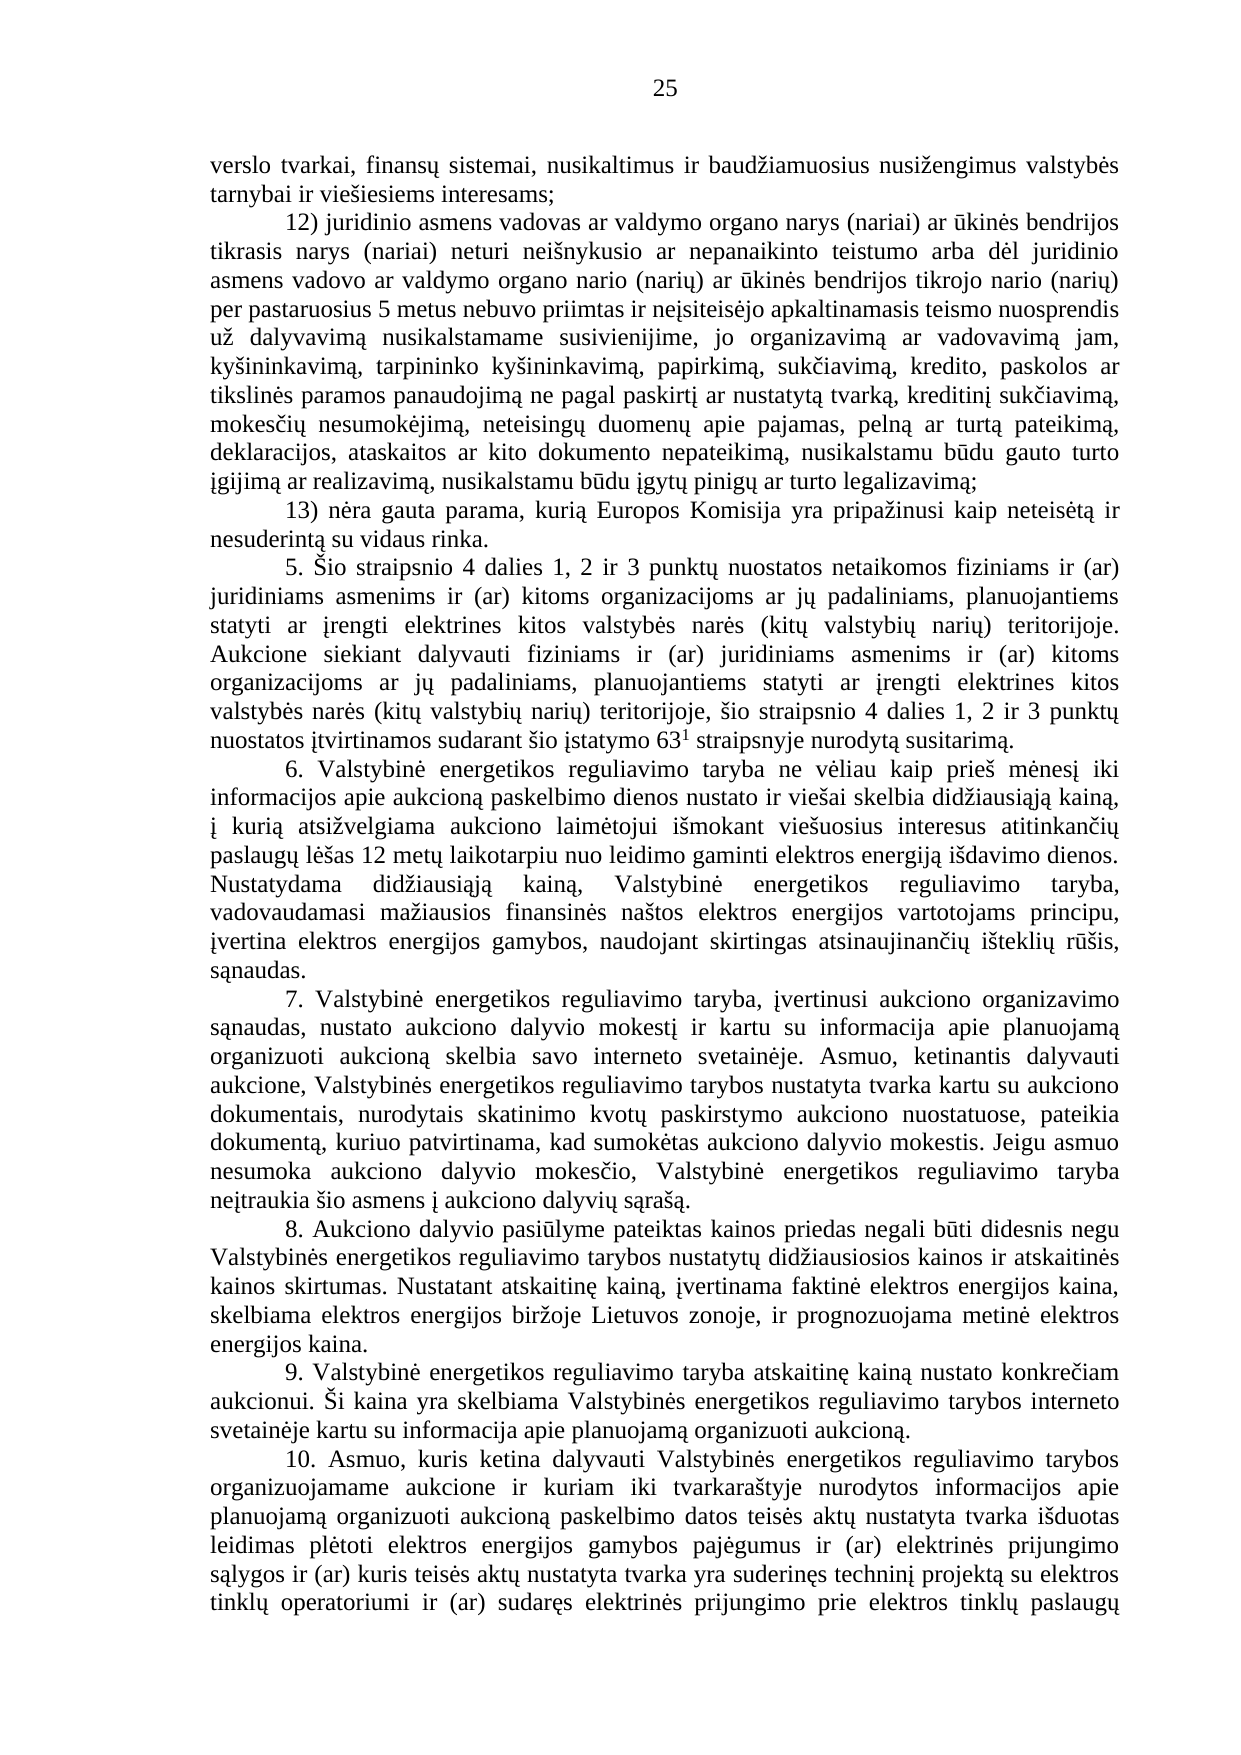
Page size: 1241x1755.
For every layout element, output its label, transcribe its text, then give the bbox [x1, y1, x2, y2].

text 13) nėra gauta parama, kurią Europos Komisija yra pripažinusi kaip neteisėtą ir nesuderintą su vidaus rinka. [210, 495, 1120, 552]
text 9. Valstybinė energetikos reguliavimo taryba atskaitinę kainą nustato konkrečiam aukcionui. Ši kaina yra skelbiama Valstybinės energetikos reguliavimo tarybos interneto svetainėje kartu su informacija apie planuojamą organizuoti aukcioną. [210, 1357, 1120, 1444]
text 10. Asmuo, kuris ketina dalyvauti Valstybinės energetikos reguliavimo tarybos organizuojamame aukcione ir kuriam iki tvarkaraštyje nurodytos informacijos apie planuojamą organizuoti aukcioną paskelbimo datos teisės aktų nustatyta tvarka išduotas leidimas plėtoti elektros energijos gamybos pajėgumus ir (ar) elektrinės prijungimo sąlygos ir (ar) kuris teisės aktų nustatyta tvarka yra suderinęs techninį projektą su elektros tinklų operatoriumi ir (ar) sudaręs elektrinės prijungimo prie elektros tinklų paslaugų [210, 1444, 1120, 1616]
text verslo tvarkai, finansų sistemai, nusikaltimus ir baudžiamuosius nusižengimus valstybės tarnybai ir viešiesiems interesams; [210, 150, 1120, 207]
text 7. Valstybinė energetikos reguliavimo taryba, įvertinusi aukciono organizavimo sąnaudas, nustato aukciono dalyvio mokestį ir kartu su informacija apie planuojamą organizuoti aukcioną skelbia savo interneto svetainėje. Asmuo, ketinantis dalyvauti aukcione, Valstybinės energetikos reguliavimo tarybos nustatyta tvarka kartu su aukciono dokumentais, nurodytais skatinimo kvotų paskirstymo aukciono nuostatuose, pateikia dokumentą, kuriuo patvirtinama, kad sumokėtas aukciono dalyvio mokestis. Jeigu asmuo nesumoka aukciono dalyvio mokesčio, Valstybinė energetikos reguliavimo taryba neįtraukia šio asmens į aukciono dalyvių sąrašą. [210, 984, 1120, 1214]
text 5. Šio straipsnio 4 dalies 1, 2 ir 3 punktų nuostatos netaikomos fiziniams ir (ar) juridiniams asmenims ir (ar) kitoms organizacijoms ar jų padaliniams, planuojantiems statyti ar įrengti elektrines kitos valstybės narės (kitų valstybių narių) teritorijoje. Aukcione siekiant dalyvauti fiziniams ir (ar) juridiniams asmenims ir (ar) kitoms organizacijoms ar jų padaliniams, planuojantiems statyti ar įrengti elektrines kitos valstybės narės (kitų valstybių narių) teritorijoje, šio straipsnio 4 dalies 1, 2 ir 3 punktų nuostatos įtvirtinamos sudarant šio įstatymo 631 straipsnyje nurodytą susitarimą. [210, 552, 1120, 754]
text 12) juridinio asmens vadovas ar valdymo organo narys (nariai) ar ūkinės bendrijos tikrasis narys (nariai) neturi neišnykusio ar nepanaikinto teistumo arba dėl juridinio asmens vadovo ar valdymo organo nario (narių) ar ūkinės bendrijos tikrojo nario (narių) per pastaruosius 5 metus nebuvo priimtas ir neįsiteisėjo apkaltinamasis teismo nuosprendis už dalyvavimą nusikalstamame susivienijime, jo organizavimą ar vadovavimą jam, kyšininkavimą, tarpininko kyšininkavimą, papirkimą, sukčiavimą, kredito, paskolos ar tikslinės paramos panaudojimą ne pagal paskirtį ar nustatytą tvarką, kreditinį sukčiavimą, mokesčių nesumokėjimą, neteisingų duomenų apie pajamas, pelną ar turtą pateikimą, deklaracijos, ataskaitos ar kito dokumento nepateikimą, nusikalstamu būdu gauto turto įgijimą ar realizavimą, nusikalstamu būdu įgytų pinigų ar turto legalizavimą; [210, 207, 1120, 495]
text 6. Valstybinė energetikos reguliavimo taryba ne vėliau kaip prieš mėnesį iki informacijos apie aukcioną paskelbimo dienos nustato ir viešai skelbia didžiausiąją kainą, į kurią atsižvelgiama aukciono laimėtojui išmokant viešuosius interesus atitinkančių paslaugų lėšas 12 metų laikotarpiu nuo leidimo gaminti elektros energiją išdavimo dienos. Nustatydama didžiausiąją kainą, Valstybinė energetikos reguliavimo taryba, vadovaudamasi mažiausios finansinės naštos elektros energijos vartotojams principu, įvertina elektros energijos gamybos, naudojant skirtingas atsinaujinančių išteklių rūšis, sąnaudas. [210, 754, 1120, 984]
text 8. Aukciono dalyvio pasiūlyme pateiktas kainos priedas negali būti didesnis negu Valstybinės energetikos reguliavimo tarybos nustatytų didžiausiosios kainos ir atskaitinės kainos skirtumas. Nustatant atskaitinę kainą, įvertinama faktinė elektros energijos kaina, skelbiama elektros energijos biržoje Lietuvos zonoje, ir prognozuojama metinė elektros energijos kaina. [210, 1214, 1120, 1357]
